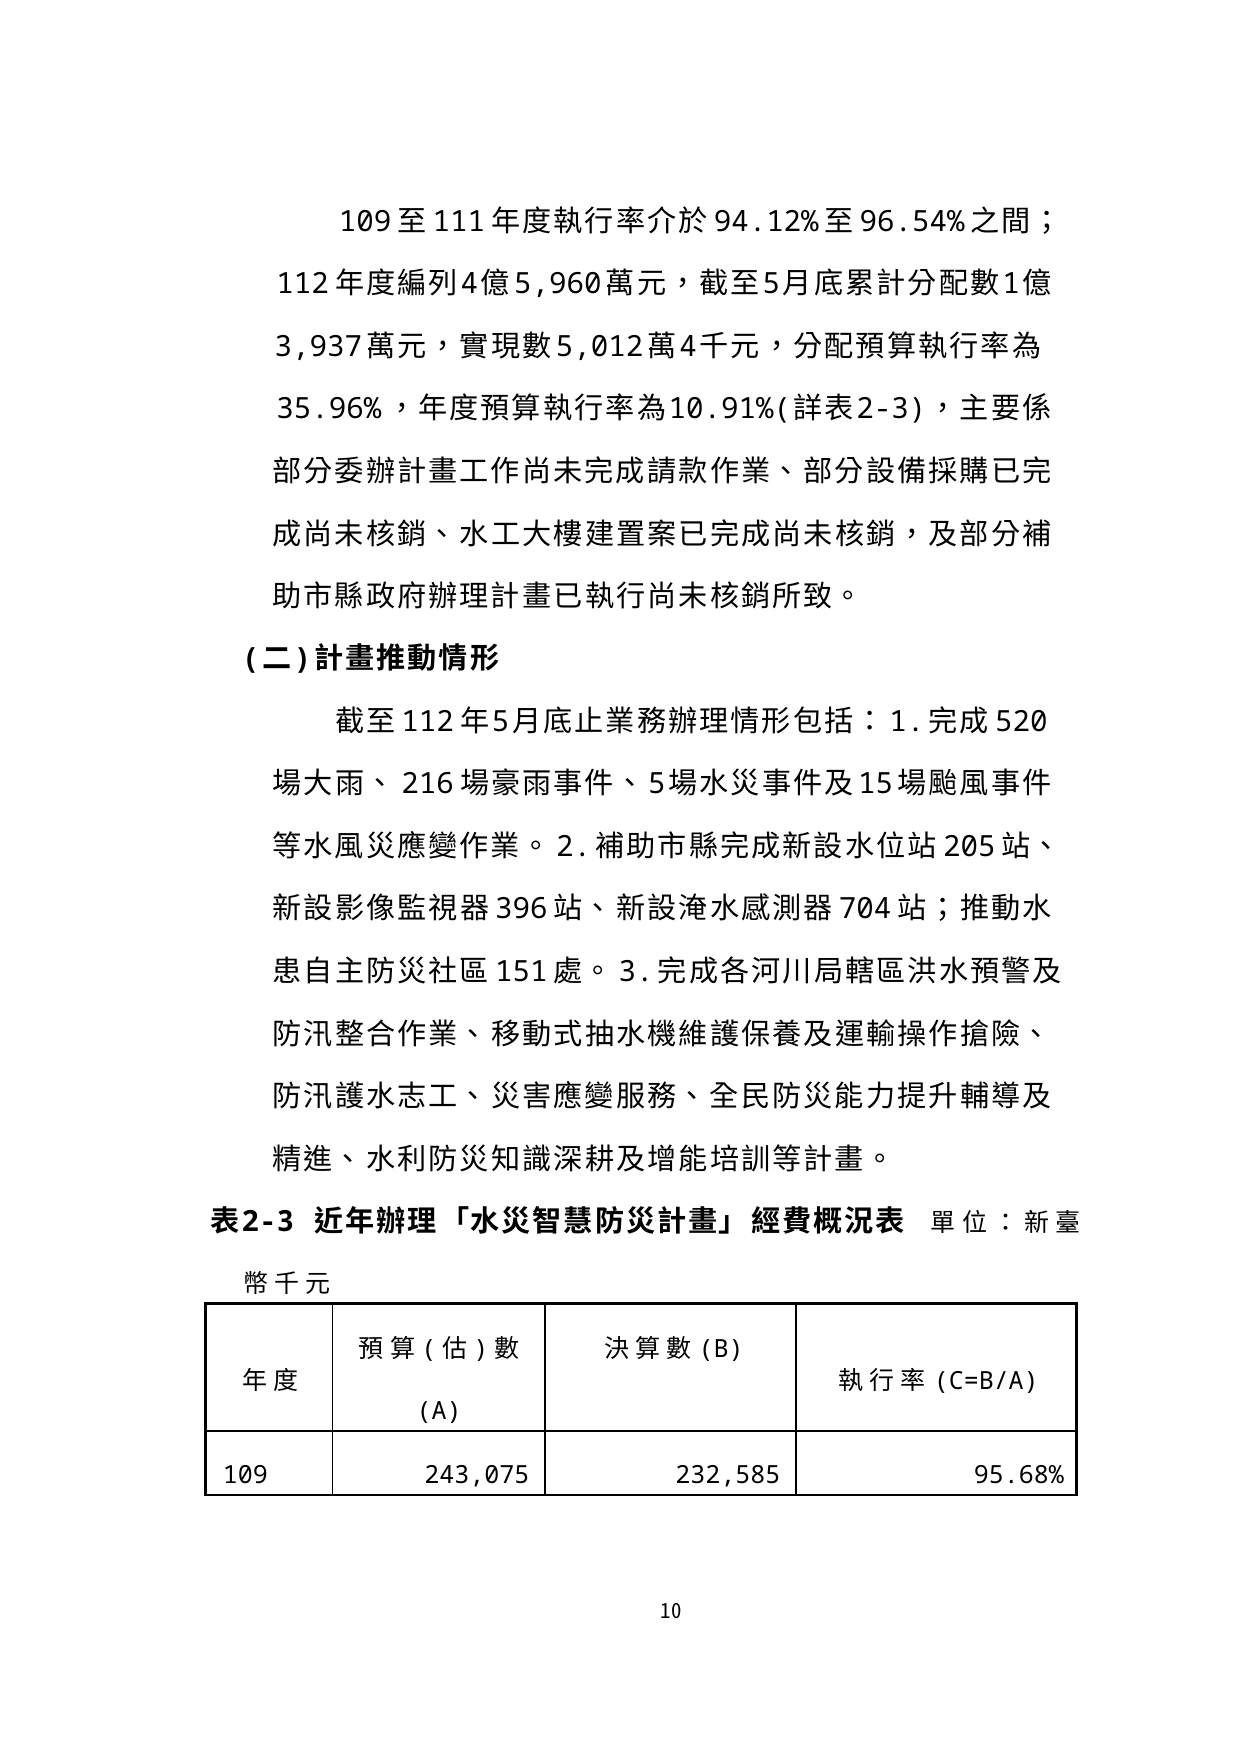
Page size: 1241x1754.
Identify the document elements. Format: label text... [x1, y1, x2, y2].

table_header 執行率(C=B/A) [797, 1305, 1075, 1430]
table_cell 243,075 [333, 1432, 544, 1494]
table_cell 95.68% [797, 1432, 1075, 1494]
text 109至111年度執行率介於94.12%至96.54%之間；112年度編列4億5,960萬元，截至5月底累計分配數1億3,937萬元，實現數5,012萬4千元，分配預算執行率為35.96%，年度預算執行率為10.91%(詳表2-3)，主要係部分委辦計畫工作尚未完成請款作業、部分設備採購已完成尚未核銷、水工大樓建置案已完成尚未核銷，及部分補助市縣政府辦理計畫已執行尚未核銷所致。 [266, 177, 1063, 615]
table_header 決算數(B) [546, 1305, 795, 1430]
text 表2-3 近年辦理「水災智慧防災計畫」經費概況表 單位：新臺幣千元 [177, 1177, 1063, 1302]
table_cell 109 [207, 1432, 332, 1494]
table_cell 232,585 [546, 1432, 795, 1494]
table_header 預算(估)數(A) [333, 1305, 544, 1430]
text 截至112年5月底止業務辦理情形包括：1.完成520場大雨、216場豪雨事件、5場水災事件及15場颱風事件等水風災應變作業。2.補助市縣完成新設水位站205站、新設影像監視器396站、新設淹水感測器704站；推動水患自主防災社區151處。3.完成各河川局轄區洪水預警及防汛整合作業、移動式抽水機維護保養及運輸操作搶險、防汛護水志工、災害應變服務、全民防災能力提升輔導及精進、水利防災知識深耕及增能培訓等計畫。 [266, 677, 1063, 1177]
table_header 年度 [207, 1305, 332, 1430]
text (二)計畫推動情形 [236, 615, 1063, 677]
